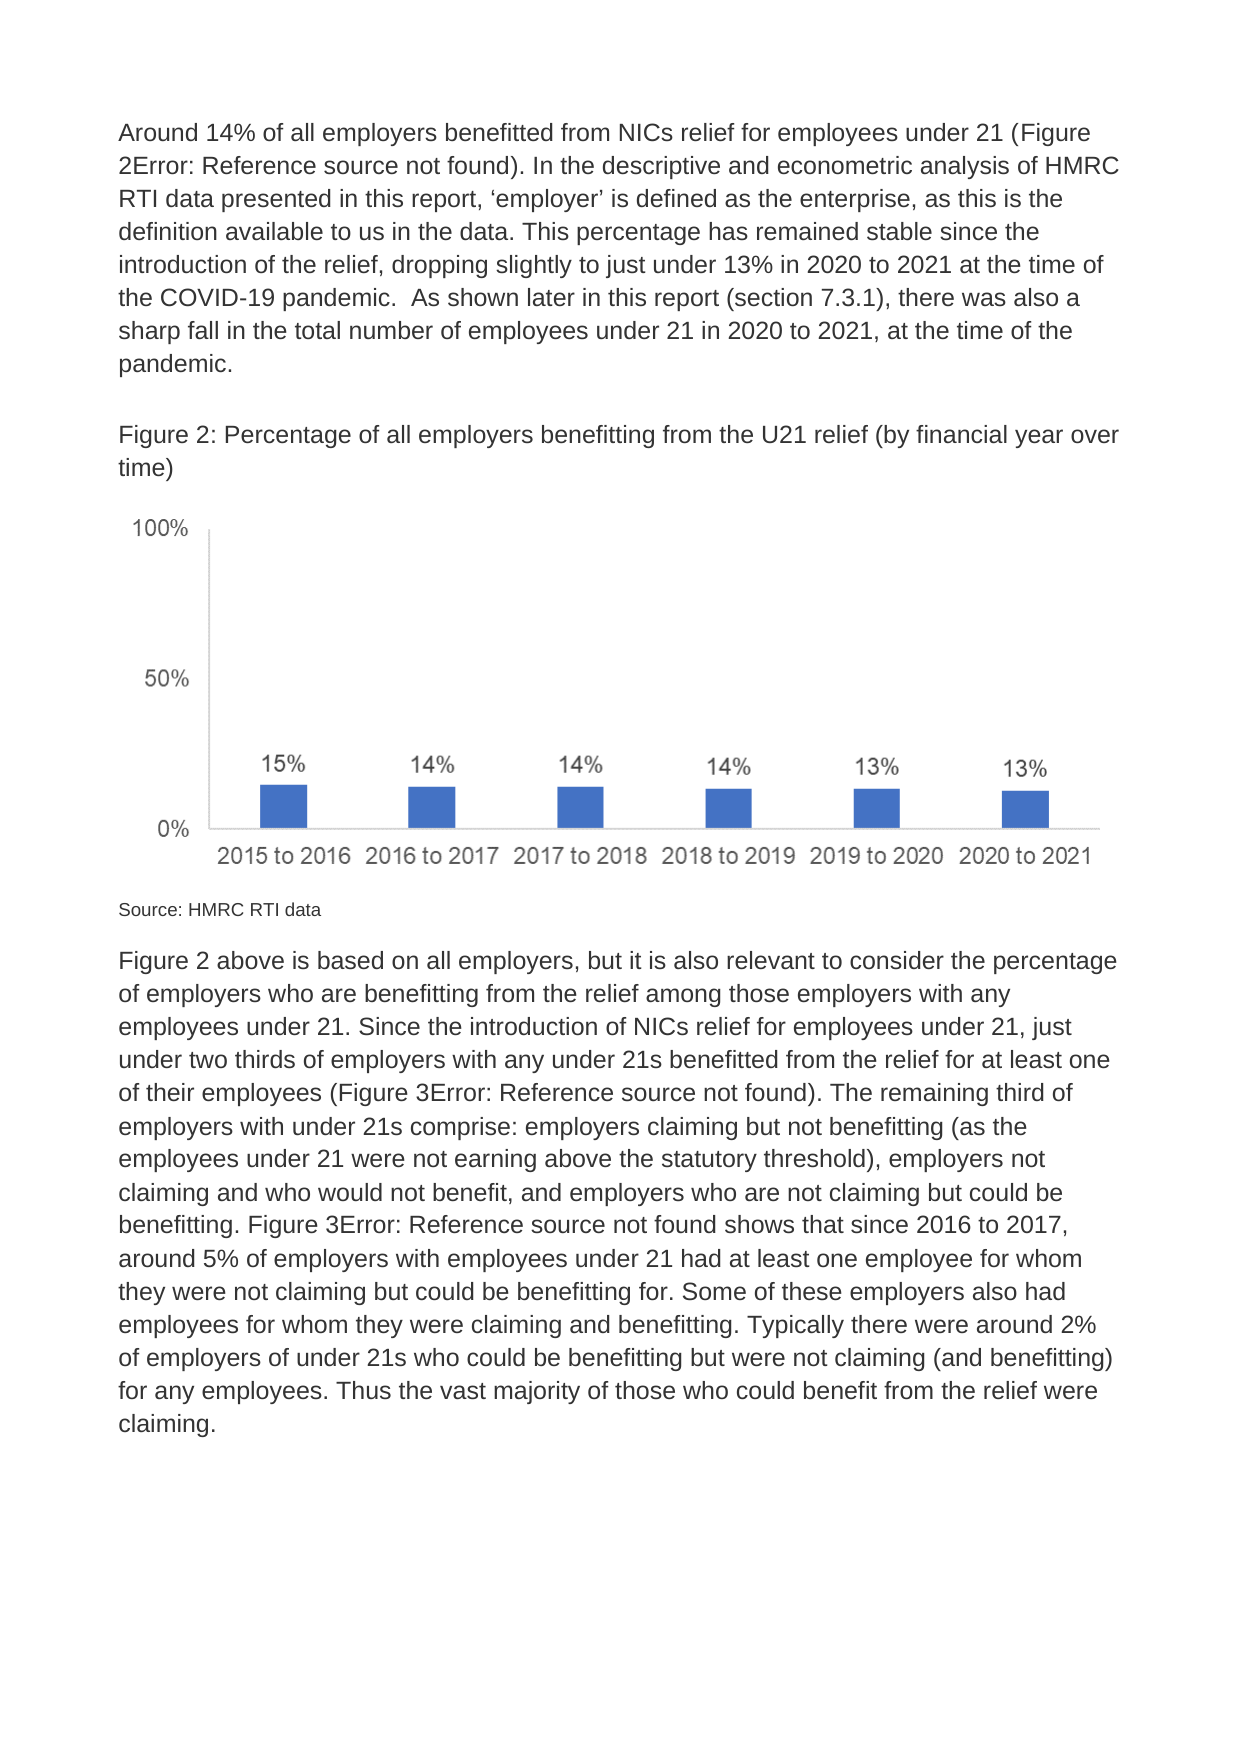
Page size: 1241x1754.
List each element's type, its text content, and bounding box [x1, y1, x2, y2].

subtitle Figure 2: Percentage of all employers benefitting from the U21 relief (by financial year over time) [118, 420, 1122, 482]
text Source: HMRC RTI data [118, 898, 1122, 921]
text Figure 2 above is based on all employers, but it is also relevant to consider the percentage of employers who are benefitting from the relief among those employers with any employees under 21. Since the introduction of NICs relief for employees under 21, just under two thirds of employers with any under 21s benefitted from the relief for at least one of their employees (Figure 3). The remaining third of employers with under 21s comprise: employers claiming but not benefitting (as the employees under 21 were not earning above the statutory threshold), employers not claiming and who would not benefit, and employers who are not claiming but could be benefitting. Figure 3 shows that since 2016 to 2017, around 5% of employers with employees under 21 had at least one employee for whom they were not claiming but could be benefitting for. Some of these employers also had employees for whom they were claiming and benefitting. Typically there were around 2% of employers of under 21s who could be benefitting but were not claiming (and benefitting) for any employees. Thus the vast majority of those who could benefit from the relief were claiming. [118, 946, 1122, 1437]
text Around 14% of all employers benefitted from NICs relief for employees under 21 (Figure 2). In the descriptive and econometric analysis of HMRC RTI data presented in this report, ‘employer’ is defined as the enterprise, as this is the definition available to us in the data. This percentage has remained stable since the introduction of the relief, dropping slightly to just under 13% in 2020 to 2021 at the time of the COVID-19 pandemic. As shown later in this report (section 7.3.1), there was also a sharp fall in the total number of employees under 21 in 2020 to 2021, at the time of the pandemic. [118, 118, 1122, 378]
